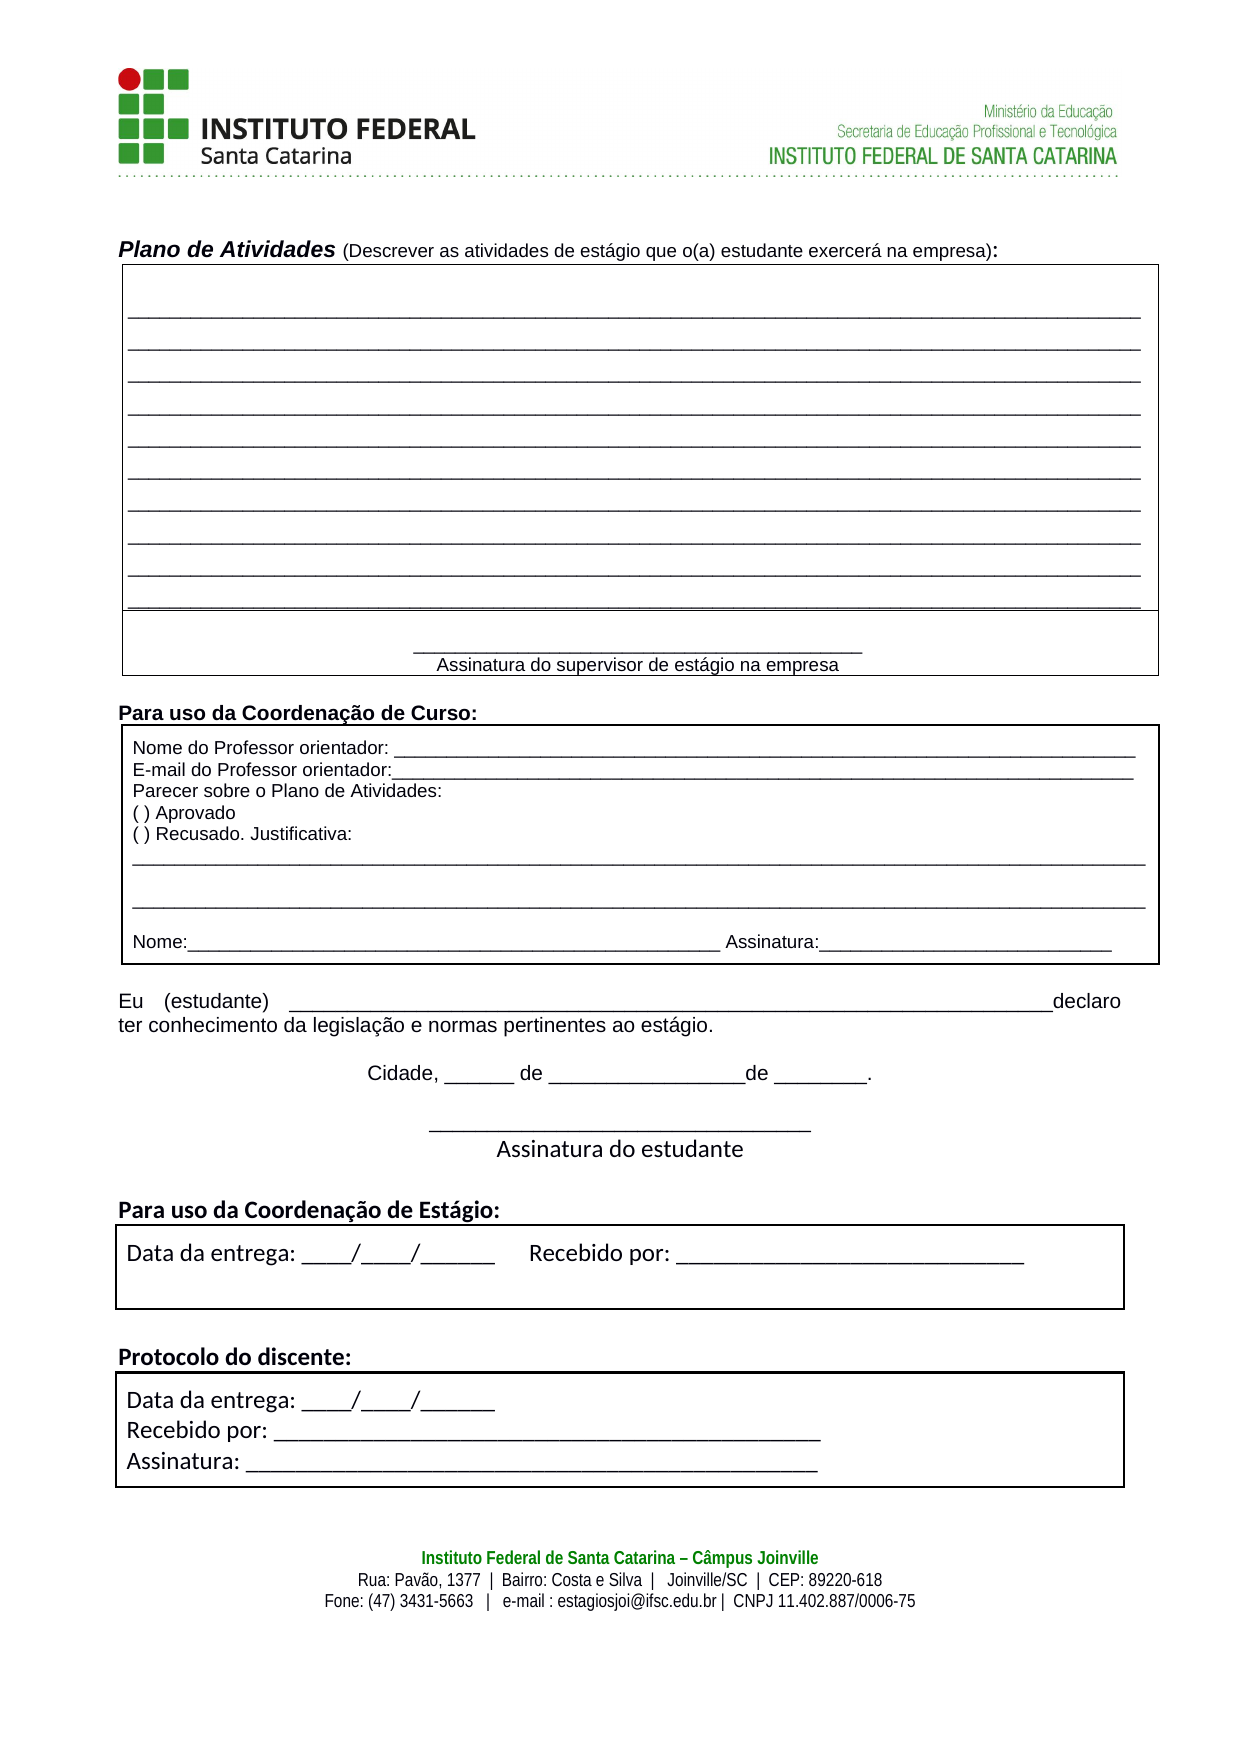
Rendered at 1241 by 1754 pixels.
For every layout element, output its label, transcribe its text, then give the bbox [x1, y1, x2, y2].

table_header __________________________________________________________________________________________________________________________________________________________________________________________________________________________________________________________________________________________________________________________________________________________________________________________________________________________________________________________________________________________________________________________________________________________________________________________________________________________________________________________________________________________________________________________________________________________________________________________________________________________________________________________________________________________________________________________________________________________________________________________________________ [123, 265, 1158, 610]
table_header Data da entrega: ____/____/______ Recebido por: ____________________________________________ Assinatura: ______________________________________________ [117, 1374, 1123, 1486]
table_header Data da entrega: ____/____/______ Recebido por: ____________________________ [117, 1226, 1123, 1308]
table_header Nome do Professor orientador: _______________________________________________________________________ E-mail do Professor orientador:_______________________________________________________________________ Parecer sobre o Plano de Atividades: ( ) Aprovado ( ) Recusado. Justificativa: _________________________________________________________________________________________________ _________________________________________________________________________________________________ Nome:___________________________________________________ Assinatura:____________________________ [123, 726, 1158, 963]
text Eu (estudante) __________________________________________________________________declaro ter conhecimento da legislação e normas pertinentes ao estágio. [118, 989, 1122, 1037]
text Cidade, ______ de _________________de ________. [118, 1061, 1122, 1085]
text Protocolo do discente: [118, 1341, 1122, 1371]
text Para uso da Coordenação de Curso: [118, 700, 1122, 724]
text _________________________________ [118, 1109, 1122, 1133]
text Para uso da Coordenação de Estágio: [118, 1194, 1122, 1224]
text Assinatura do estudante [118, 1133, 1122, 1163]
table_cell ___________________________________________ Assinatura do supervisor de estágio na empresa [123, 611, 1158, 675]
text Plano de Atividades (Descrever as atividades de estágio que o(a) estudante exercerá na empresa): [118, 234, 1122, 264]
picture [118, 68, 1122, 177]
